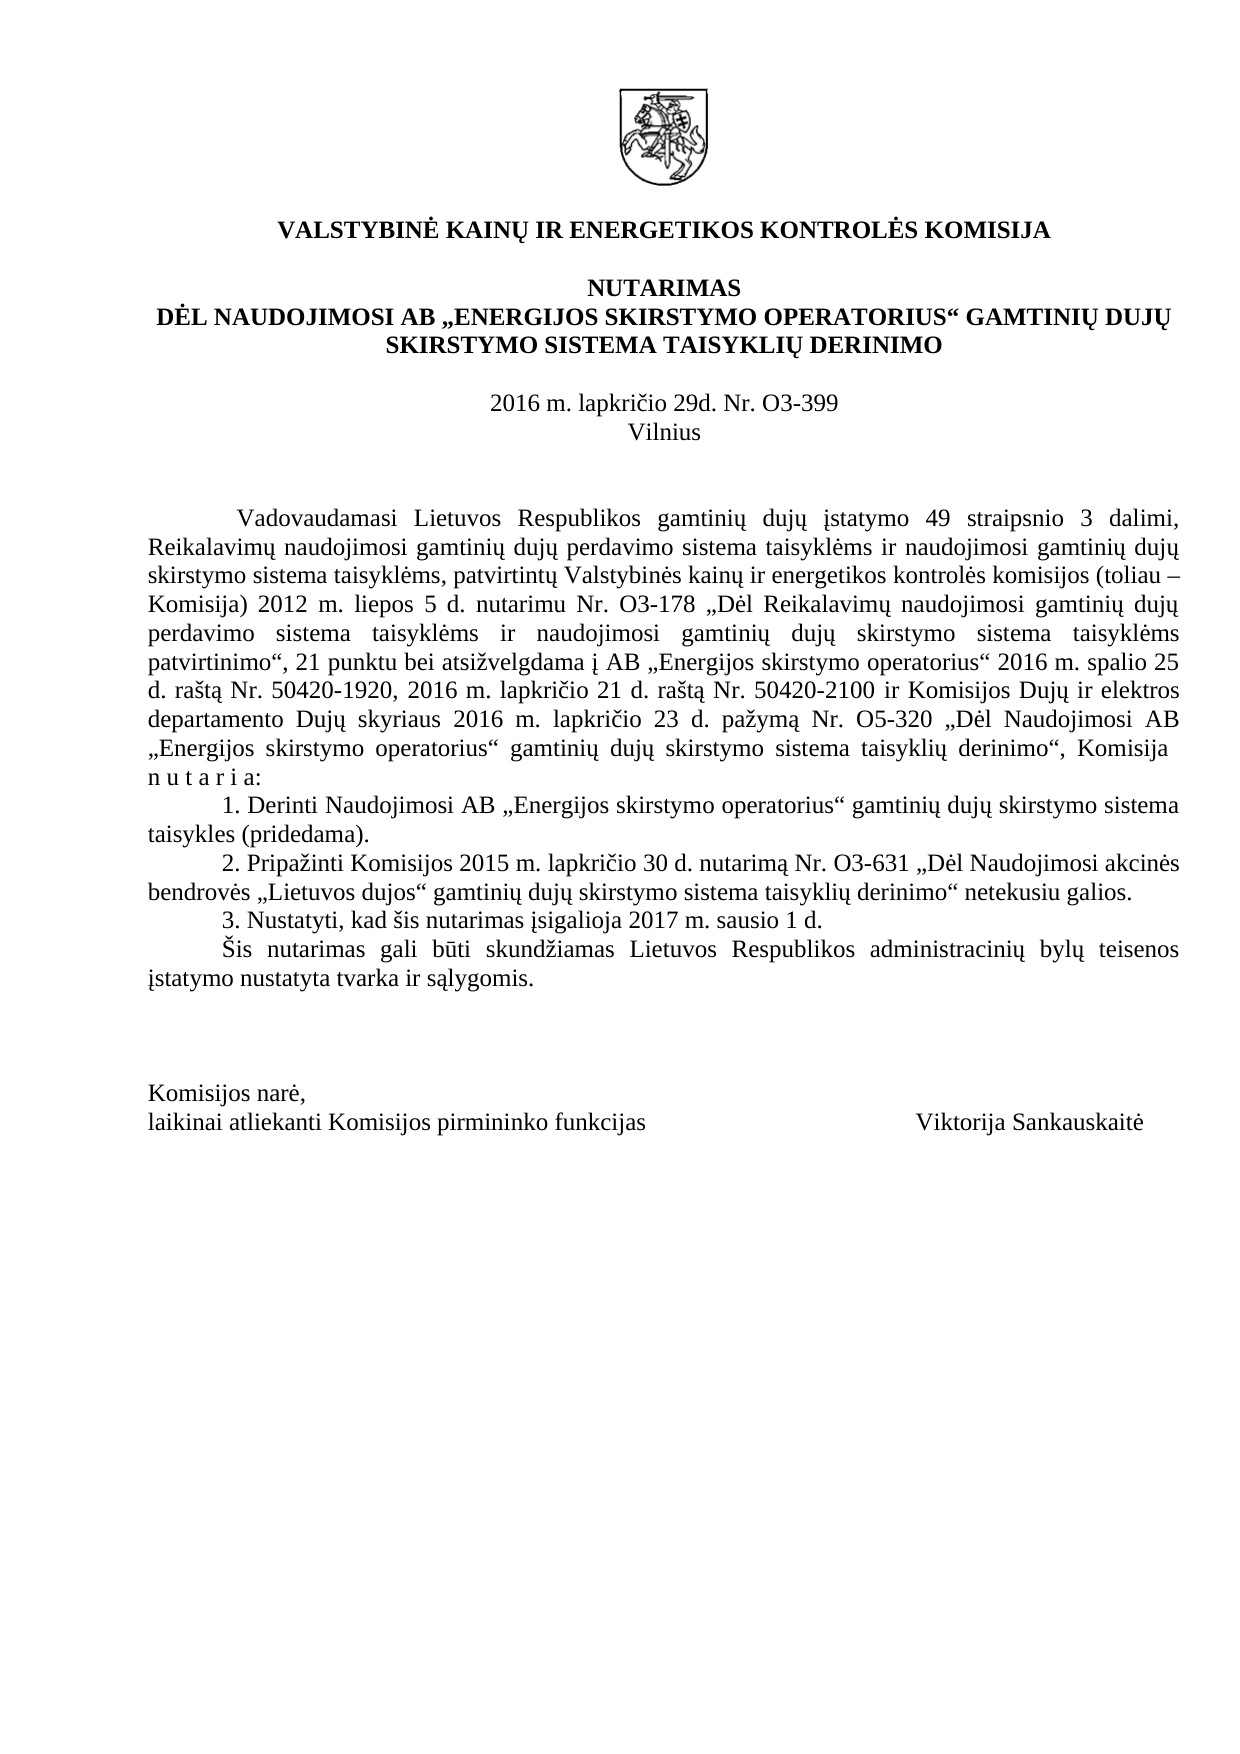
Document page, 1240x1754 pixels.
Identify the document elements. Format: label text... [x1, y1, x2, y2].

text 1. Derinti Naudojimosi AB „Energijos skirstymo operatorius“ gamtinių dujų skirstymo sistema taisykles (pridedama). [148, 790, 1181, 848]
text NUTARIMAS [148, 273, 1181, 302]
text Dėl NAUDOJIMOSI AB „energijos skirstymo operatorius“ GAMTINIŲ DUJŲ SKIRSTYMO SISTEMA TAISYKLIŲ DERINIMO [148, 302, 1181, 359]
text Vilnius [148, 417, 1181, 445]
text Vadovaudamasi Lietuvos Respublikos gamtinių dujų įstatymo 49 straipsnio 3 dalimi, Reikalavimų naudojimosi gamtinių dujų perdavimo sistema taisyklėms ir naudojimosi gamtinių dujų skirstymo sistema taisyklėms, patvirtintų Valstybinės kainų ir energetikos kontrolės komisijos (toliau – Komisija) 2012 m. liepos 5 d. nutarimu Nr. O3-178 „Dėl Reikalavimų naudojimosi gamtinių dujų perdavimo sistema taisyklėms ir naudojimosi gamtinių dujų skirstymo sistema taisyklėms patvirtinimo“, 21 punktu bei atsižvelgdama į AB „Energijos skirstymo operatorius“ 2016 m. spalio 25 d. raštą Nr. 50420-1920, 2016 m. lapkričio 21 d. raštą Nr. 50420-2100 ir Komisijos Dujų ir elektros departamento Dujų skyriaus 2016 m. lapkričio 23 d. pažymą Nr. O5-320 „Dėl Naudojimosi AB „Energijos skirstymo operatorius“ gamtinių dujų skirstymo sistema taisyklių derinimo“, Komisija n u t a r i a: [148, 503, 1181, 790]
text VALSTYBINĖ KAINŲ IR ENERGETIKOS KONTROLĖS KOMISIJA [148, 215, 1181, 244]
text 2. Pripažinti Komisijos 2015 m. lapkričio 30 d. nutarimą Nr. O3-631 „Dėl Naudojimosi akcinės bendrovės „Lietuvos dujos“ gamtinių dujų skirstymo sistema taisyklių derinimo“ netekusiu galios. [148, 848, 1181, 905]
text 3. Nustatyti, kad šis nutarimas įsigalioja 2017 m. sausio 1 d. [148, 905, 1181, 934]
text 2016 m. lapkričio 29d. Nr. O3-399 [148, 388, 1181, 417]
text Komisijos narė, [148, 1078, 1181, 1107]
text Šis nutarimas gali būti skundžiamas Lietuvos Respublikos administracinių bylų teisenos įstatymo nustatyta tvarka ir sąlygomis. [148, 934, 1181, 992]
text laikinai atliekanti Komisijos pirmininko funkcijas Viktorija Sankauskaitė [148, 1107, 1181, 1135]
